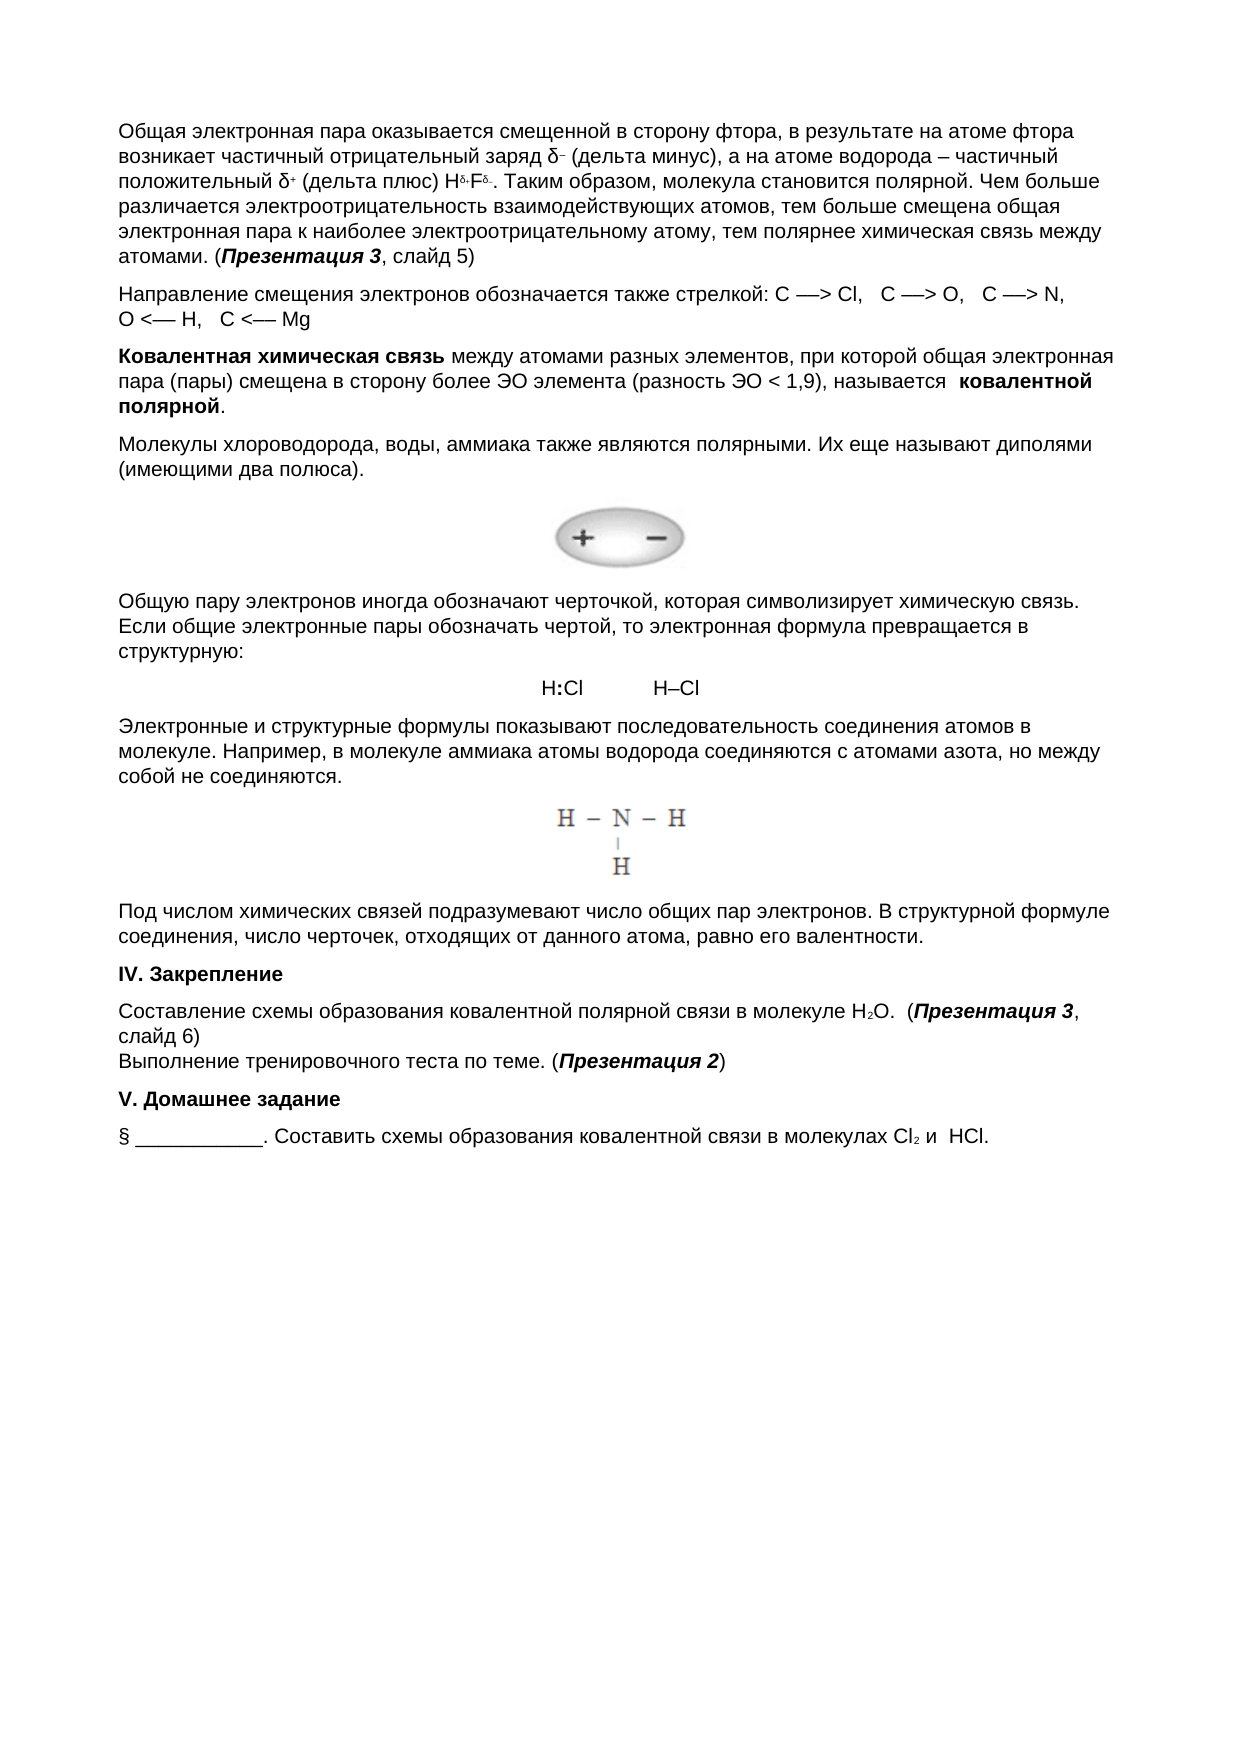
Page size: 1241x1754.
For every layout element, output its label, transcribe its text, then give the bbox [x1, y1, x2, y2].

text Молекулы хлороводорода, воды, аммиака также являются полярными. Их еще называют диполями (имеющими два полюса). [118, 431, 1122, 481]
text Составление схемы образования ковалентной полярной связи в молекуле Н2O. (Презентация 3, слайд 6) Выполнение тренировочного теста по теме. (Презентация 2) [118, 998, 1122, 1073]
text Общая электронная пара оказывается смещенной в сторону фтора, в результате на атоме фтора возникает частичный отрицательный заряд δ– (дельта минус), а на атоме водорода – частичный положительный δ+ (дельта плюс) Нδ+Fδ–. Таким образом, молекула становится полярной. Чем больше различается электроотрицательность взаимодействующих атомов, тем больше смещена общая электронная пара к наиболее электроотрицательному атому, тем полярнее химическая связь между атомами. (Презентация 3, слайд 5) [118, 118, 1122, 268]
text § ___________. Составить схемы образования ковалентной связи в молекулах Сl2 и HCl. [118, 1123, 1122, 1148]
text Под числом химических связей подразумевают число общих пар электронов. В структурной формуле соединения, число черточек, отходящих от данного атома, равно его валентности. [118, 898, 1122, 948]
text IV. Закрепление [118, 961, 1122, 986]
text Направление смещения электронов обозначается также стрелкой: C ––> Cl, C ––> О, C ––> N, О <–– Н, C <–– Mg [118, 281, 1122, 331]
text H:Cl H–Cl [118, 675, 1122, 700]
text Ковалентная химическая связь между атомами разных элементов, при которой общая электронная пара (пары) смещена в сторону более ЭО элемента (разность ЭО < 1,9), называется ковалентной полярной. [118, 343, 1122, 418]
text V. Домашнее задание [118, 1086, 1122, 1111]
text Электронные и структурные формулы показывают последовательность соединения атомов в молекуле. Например, в молекуле аммиака атомы водорода соединяются с атомами азота, но между собой не соединяются. [118, 713, 1122, 788]
text Общую пару электронов иногда обозначают черточкой, которая символизирует химическую связь. Если общие электронные пары обозначать чертой, то электронная формула превращается в структурную: [118, 588, 1122, 663]
